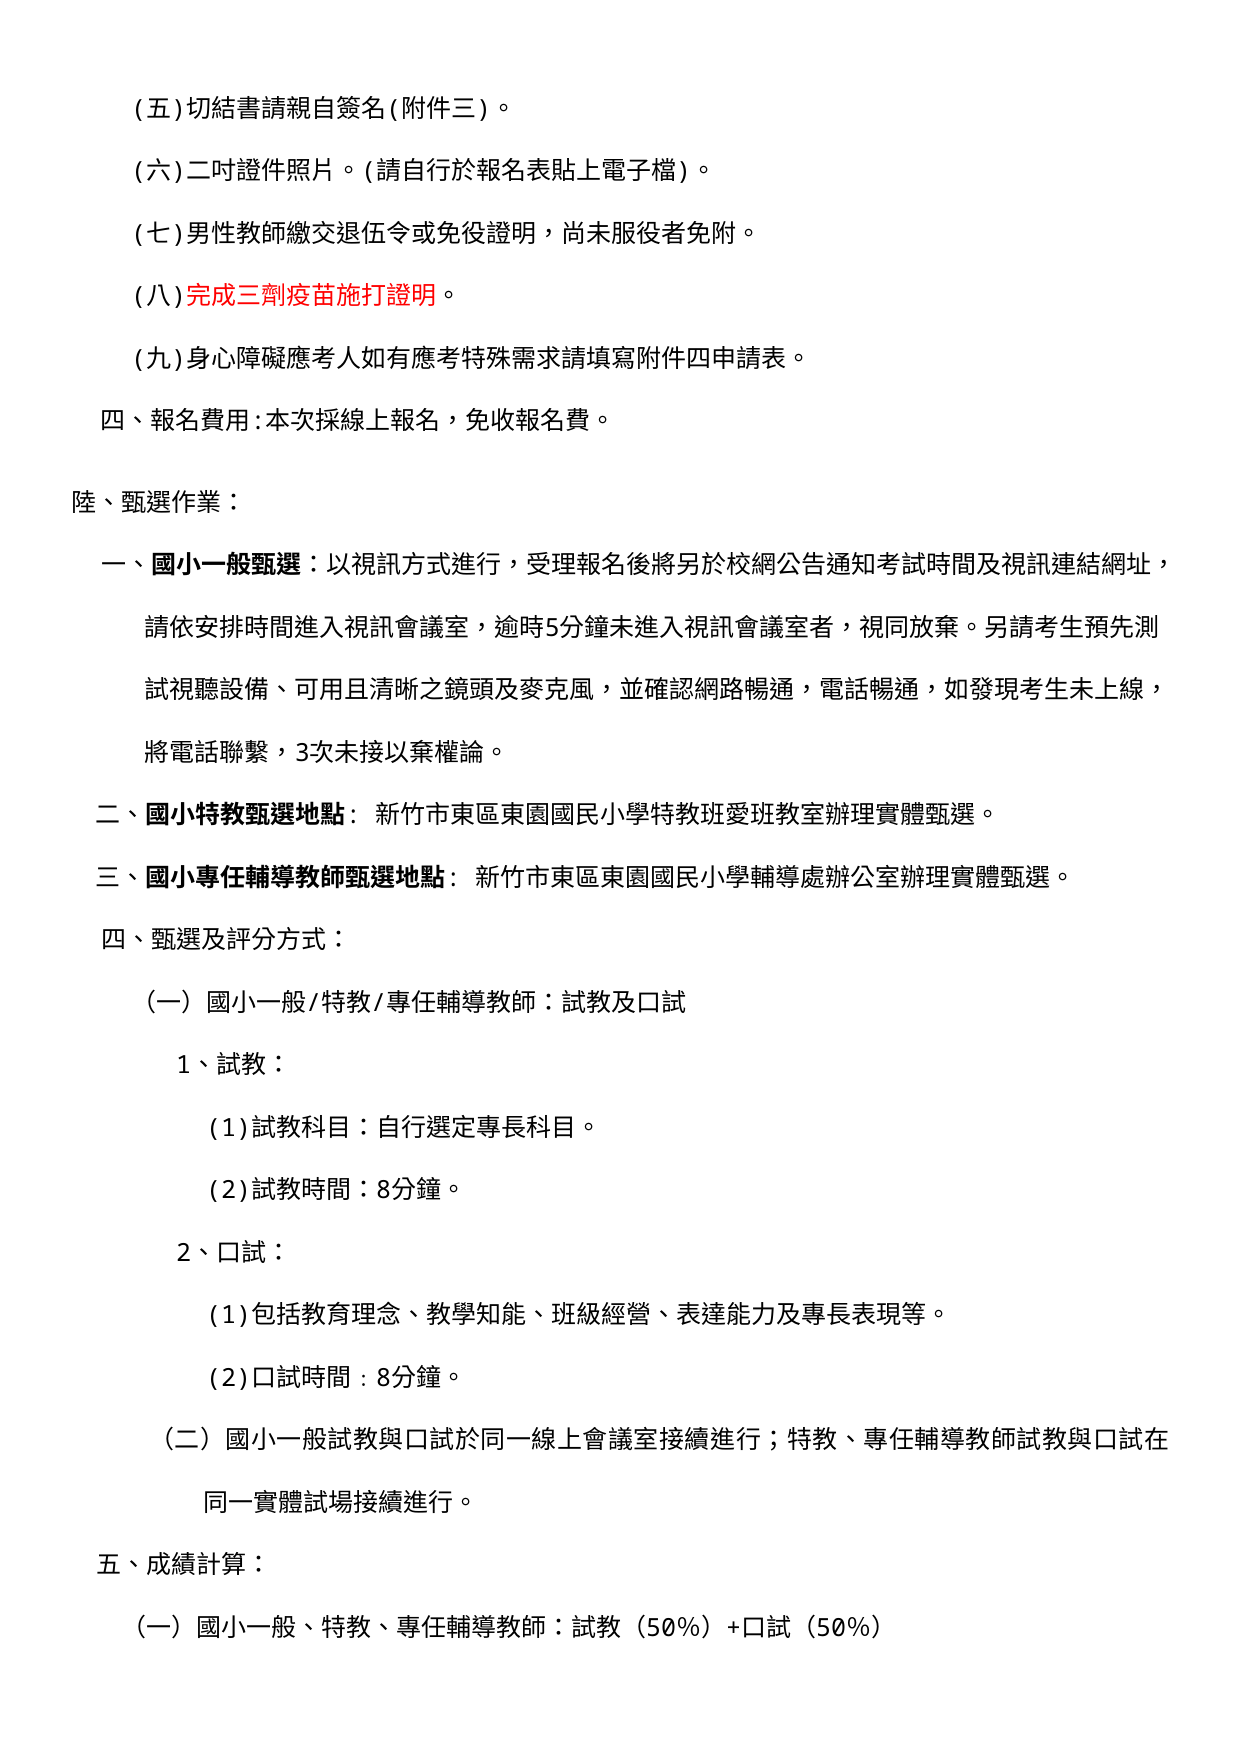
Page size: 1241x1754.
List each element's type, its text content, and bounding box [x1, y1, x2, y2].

text (2)口試時間﹕8分鐘。 [71, 1333, 1169, 1396]
text (1)包括教育理念、教學知能、班級經營、表達能力及專長表現等。 [71, 1271, 1169, 1333]
text (2)試教時間：8分鐘。 [71, 1146, 1169, 1208]
text (八)完成三劑疫苗施打證明。 [71, 252, 1169, 314]
text (七)男性教師繳交退伍令或免役證明，尚未服役者免附。 [71, 189, 1169, 252]
text 2、口試： [71, 1208, 1169, 1271]
text 1、試教： [71, 1021, 1169, 1083]
text 二、國小特教甄選地點: 新竹市東區東園國民小學特教班愛班教室辦理實體甄選。 [96, 771, 1169, 833]
text (六)二吋證件照片。(請自行於報名表貼上電子檔)。 [71, 127, 1169, 189]
text 四、報名費用:本次採線上報名，免收報名費。 [71, 377, 1169, 439]
text (1)試教科目：自行選定專長科目。 [71, 1083, 1169, 1146]
text 五、成績計算： [71, 1521, 1169, 1583]
text (九)身心障礙應考人如有應考特殊需求請填寫附件四申請表。 [71, 314, 1169, 377]
text (五)切結書請親自簽名(附件三)。 [71, 64, 1169, 127]
text （一）國小一般、特教、專任輔導教師：試教（50％）+口試（50％） [121, 1583, 1169, 1646]
text 三、國小專任輔導教師甄選地點: 新竹市東區東園國民小學輔導處辦公室辦理實體甄選。 [96, 833, 1169, 896]
text 一、國小一般甄選：以視訊方式進行，受理報名後將另於校網公告通知考試時間及視訊連結網址，請依安排時間進入視訊會議室，逾時5分鐘未進入視訊會議室者，視同放棄。另請考生預先測試視聽設備、可用且清晰之鏡頭及麥克風，並確認網路暢通，電話暢通，如發現考生未上線，將電話聯繫，3次未接以棄權論。 [71, 521, 1169, 771]
text 四、甄選及評分方式： [71, 896, 1169, 958]
text （一）國小一般/特教/專任輔導教師：試教及口試 [71, 958, 1169, 1021]
text （二）國小一般試教與口試於同一線上會議室接續進行；特教、專任輔導教師試教與口試在同一實體試場接續進行。 [71, 1396, 1169, 1521]
text 陸、甄選作業： [71, 458, 1169, 521]
